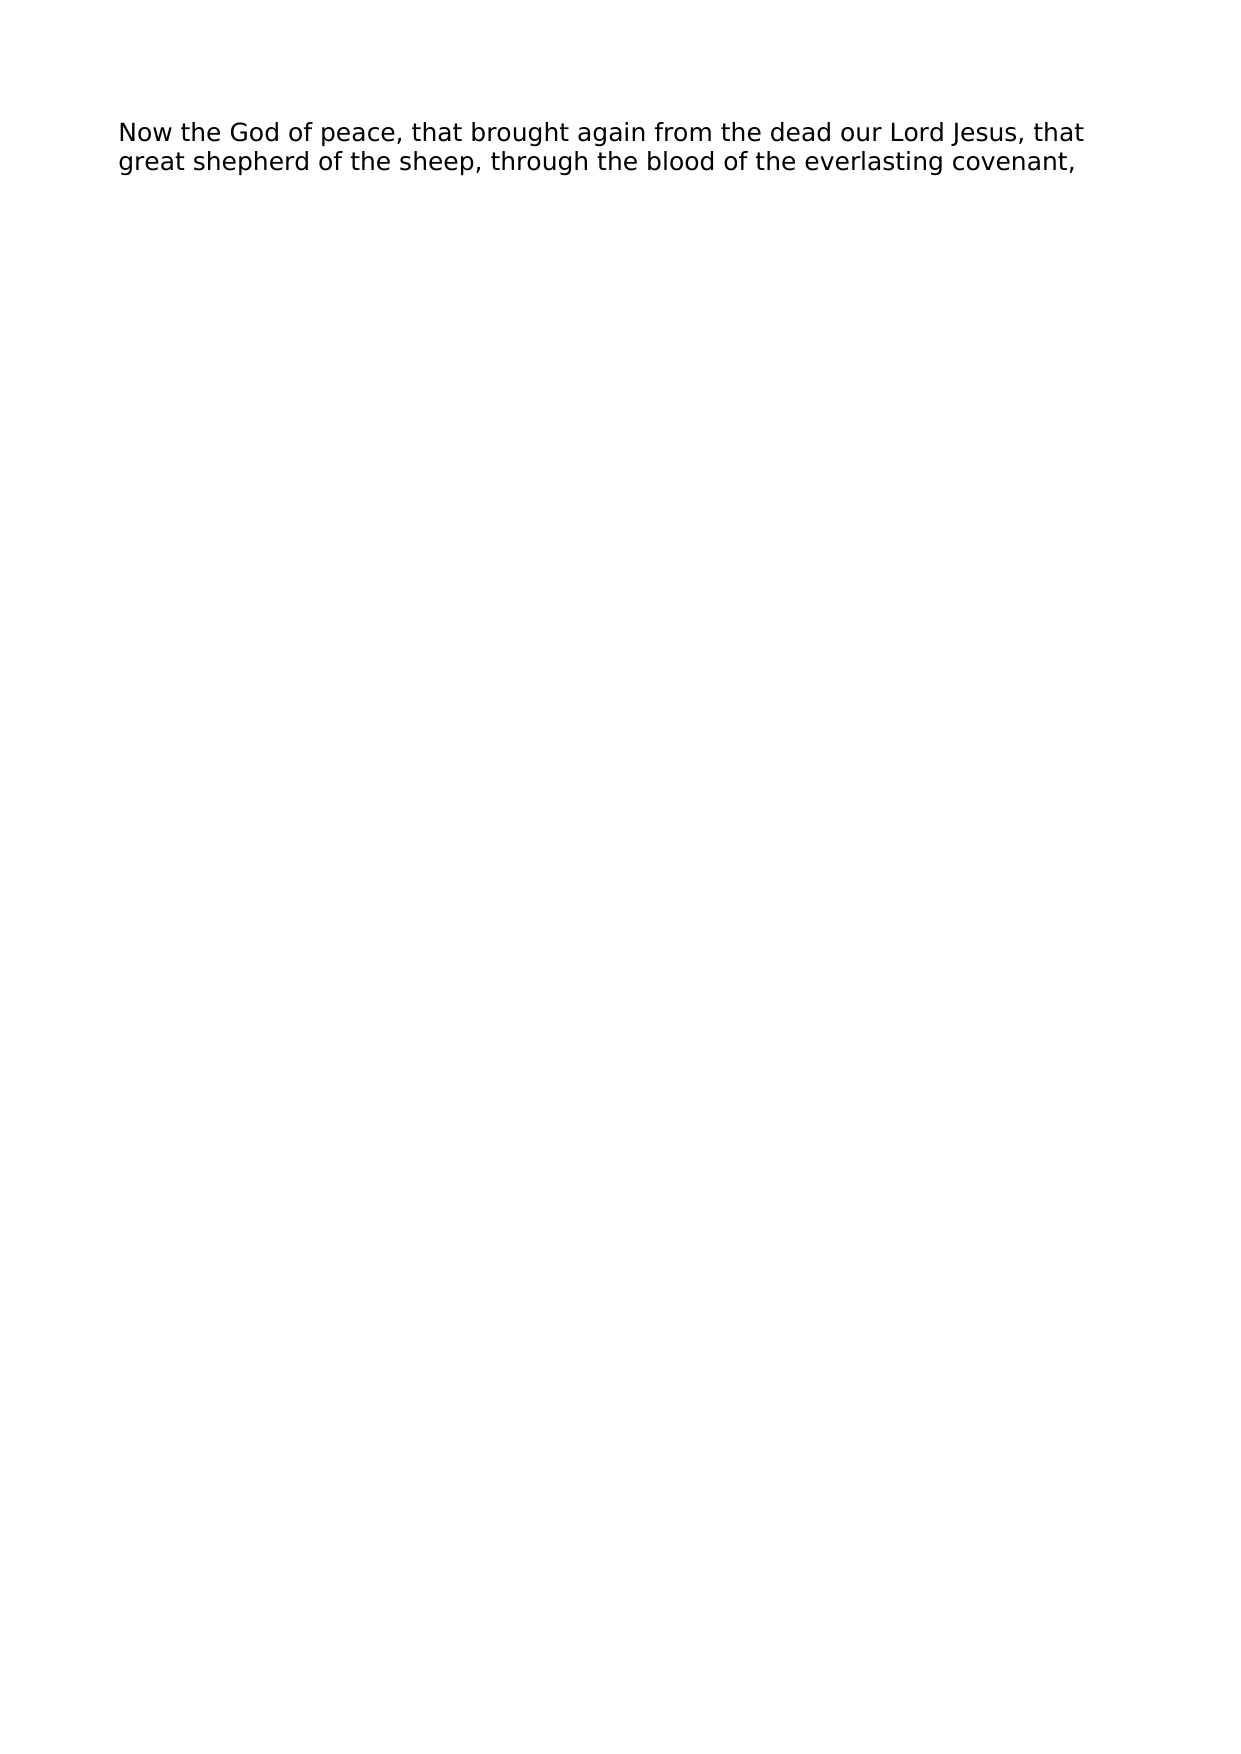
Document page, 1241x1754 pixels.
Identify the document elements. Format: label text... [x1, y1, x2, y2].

text Now the God of peace, that brought again from the dead our Lord Jesus, that great shepherd of the sheep, through the blood of the everlasting covenant, [118, 118, 1122, 176]
